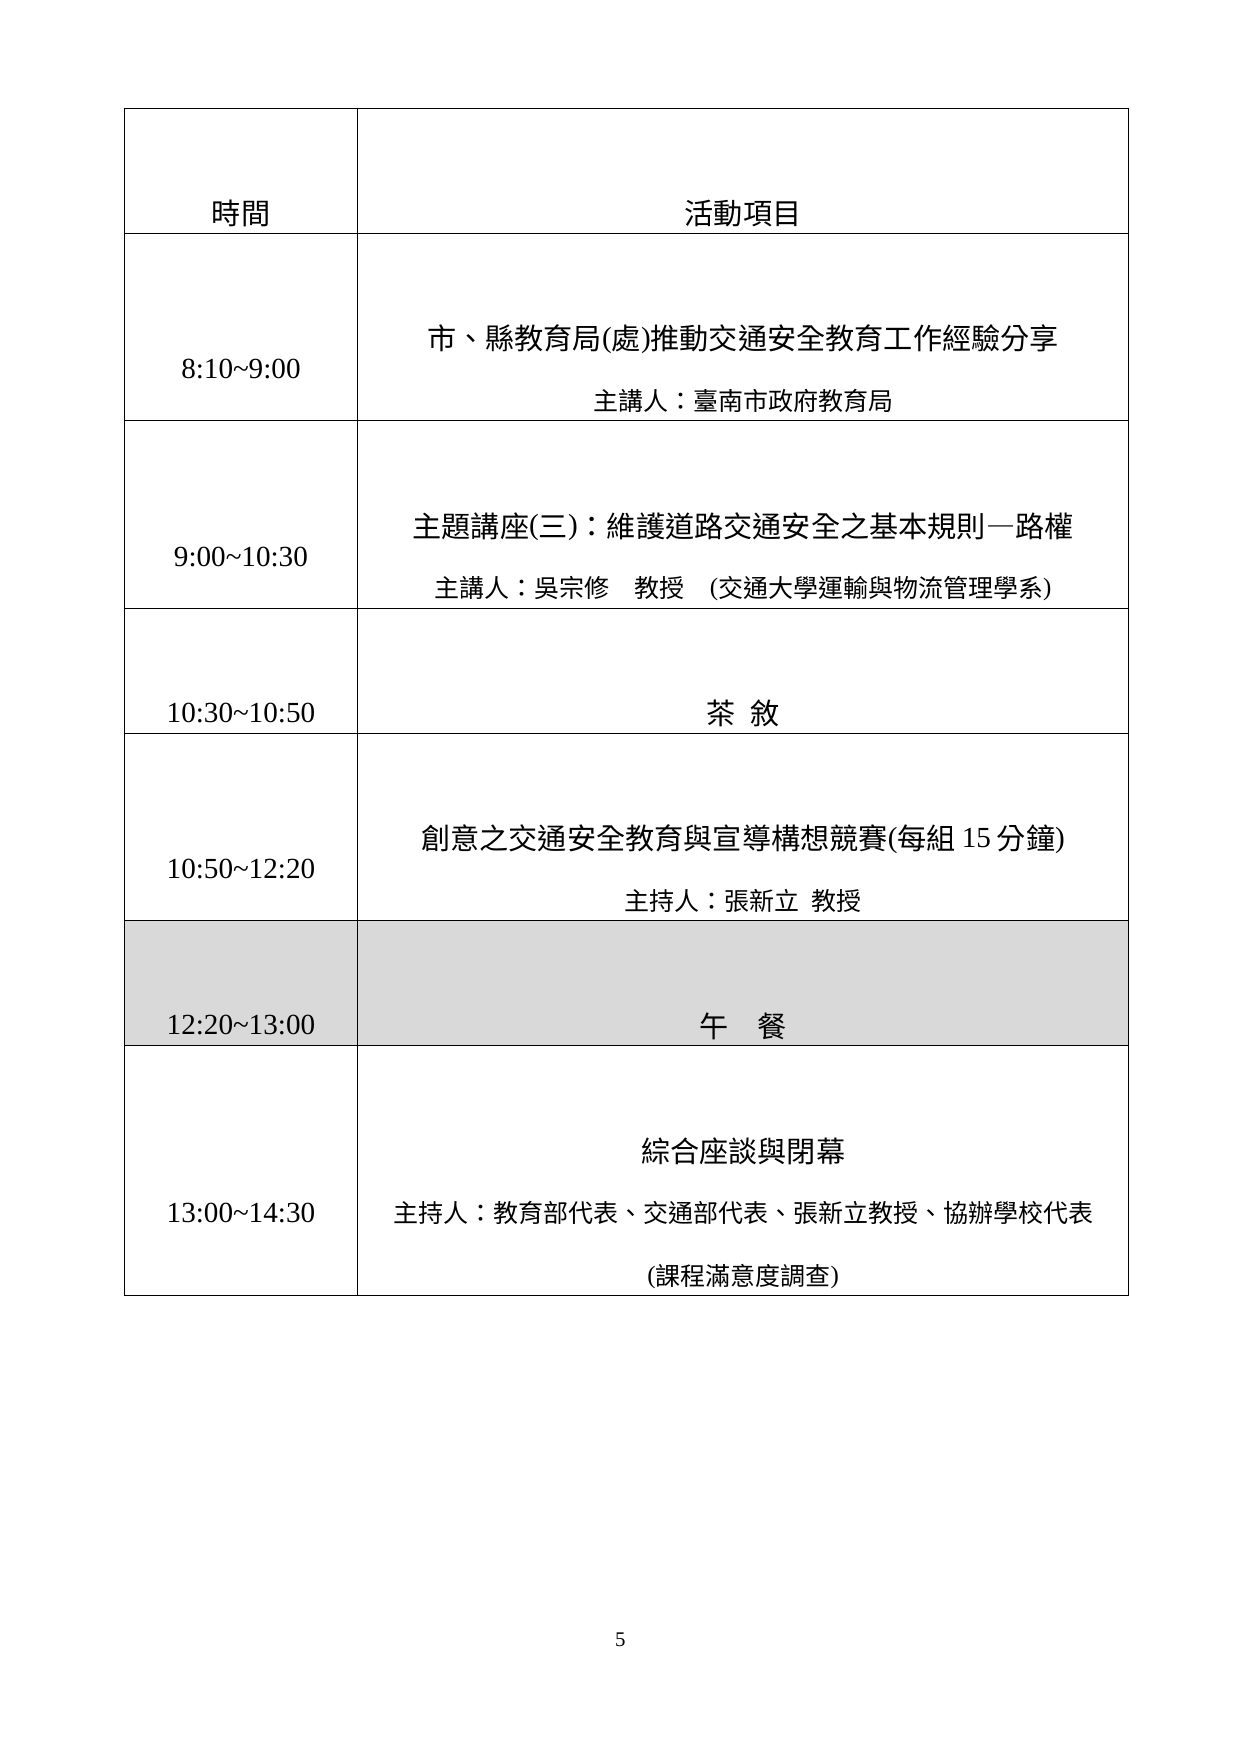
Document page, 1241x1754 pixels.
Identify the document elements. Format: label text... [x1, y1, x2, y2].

table_cell 9:00~10:30 [125, 421, 357, 608]
table_cell 主題講座(三)：維護道路交通安全之基本規則—路權 主講人：吳宗修 教授 (交通大學運輸與物流管理學系) [358, 421, 1128, 608]
table_cell 綜合座談與閉幕 主持人：教育部代表、交通部代表、張新立教授、協辦學校代表 (課程滿意度調查) [358, 1046, 1128, 1295]
table_header 活動項目 [358, 109, 1128, 233]
table_header 時間 [125, 109, 357, 233]
table_cell 12:20~13:00 [125, 921, 357, 1045]
table_cell 8:10~9:00 [125, 234, 357, 420]
table_cell 市、縣教育局(處)推動交通安全教育工作經驗分享 主講人：臺南市政府教育局 [358, 234, 1128, 420]
table_cell 10:50~12:20 [125, 734, 357, 920]
table_cell 創意之交通安全教育與宣導構想競賽(每組15分鐘) 主持人：張新立 教授 [358, 734, 1128, 920]
table_cell 10:30~10:50 [125, 609, 357, 733]
table_cell 茶 敘 [358, 609, 1128, 733]
table_cell 13:00~14:30 [125, 1046, 357, 1295]
table_cell 午 餐 [358, 921, 1128, 1045]
